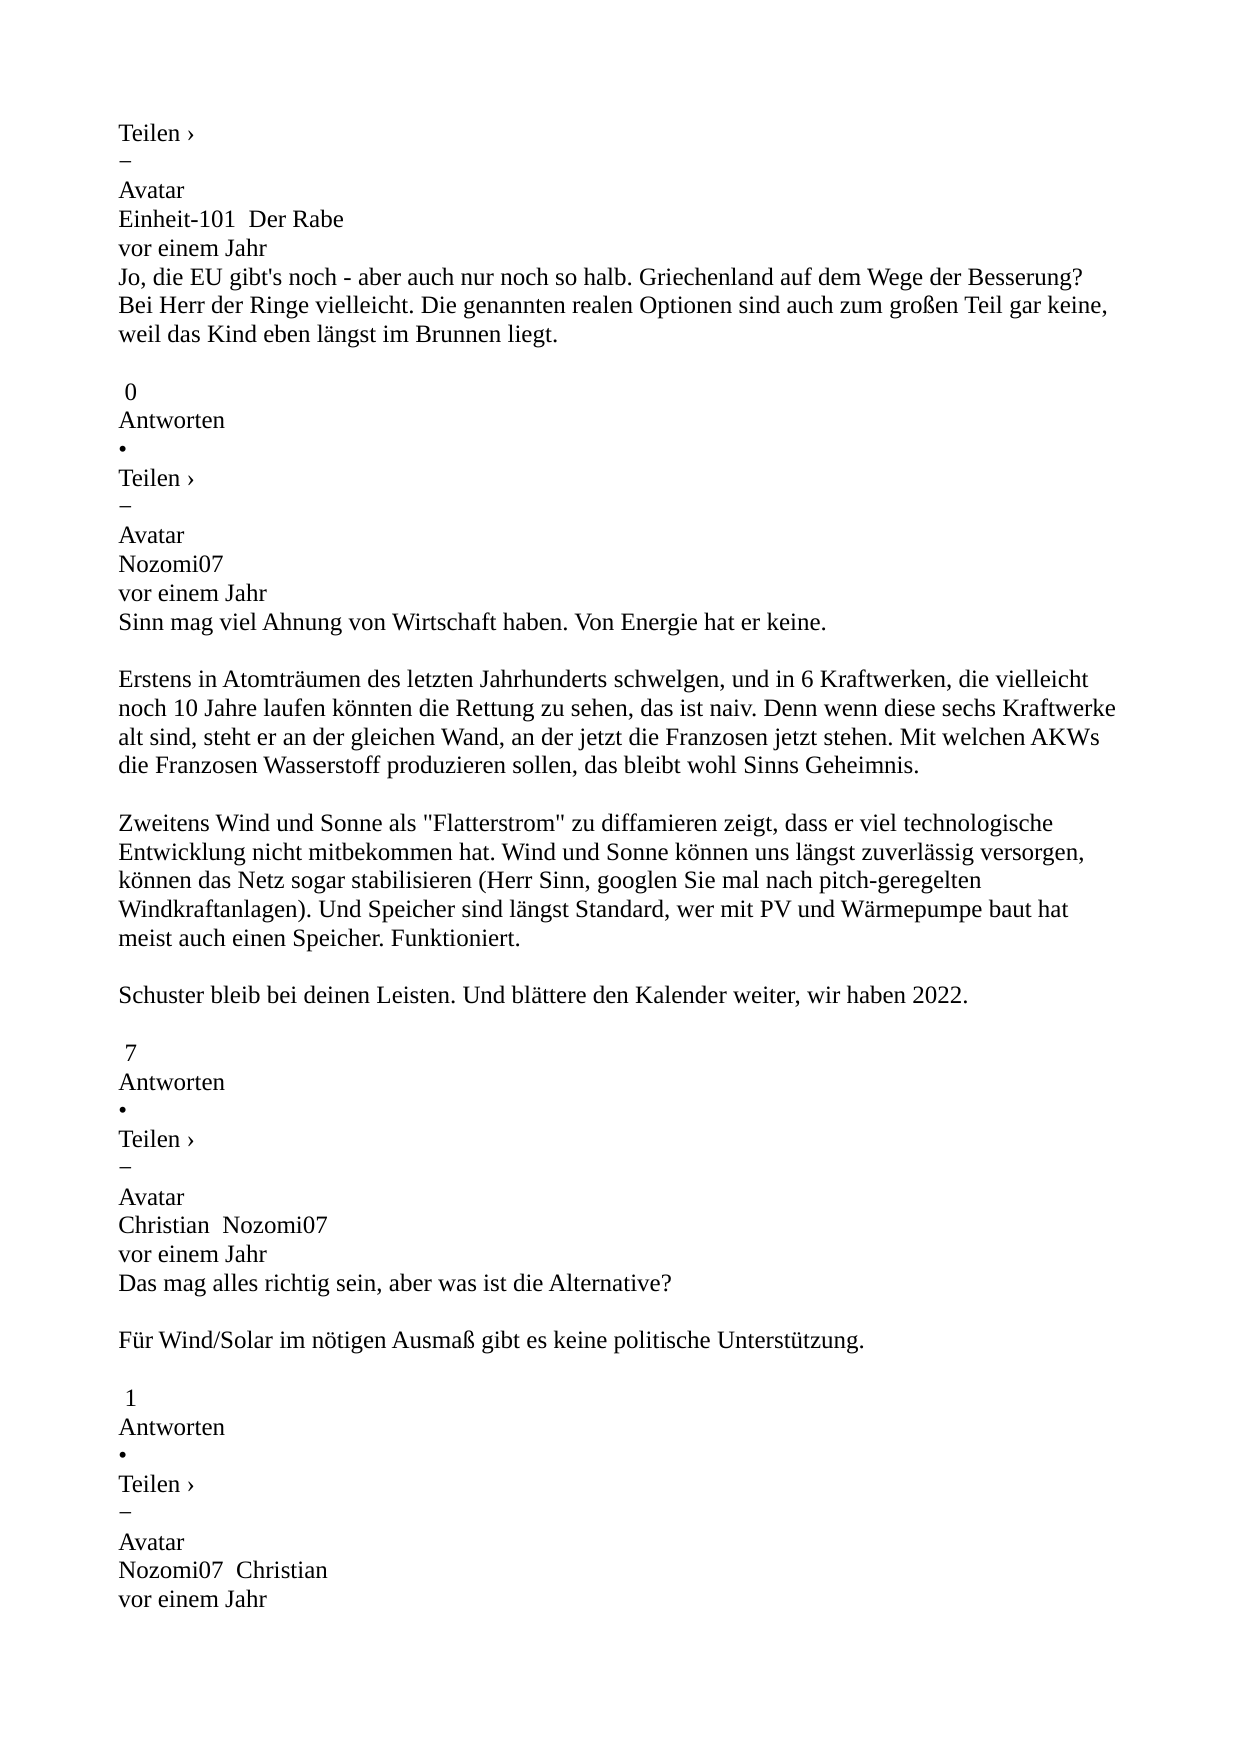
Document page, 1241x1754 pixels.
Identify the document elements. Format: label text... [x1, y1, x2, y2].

text vor einem Jahr [118, 1239, 1122, 1268]
text vor einem Jahr [118, 578, 1122, 607]
text Antworten [118, 1412, 1122, 1441]
text Christian Nozomi07 [118, 1211, 1122, 1239]
text 0 [118, 377, 1122, 406]
text • [118, 1096, 1122, 1124]
text Erstens in Atomträumen des letzten Jahrhunderts schwelgen, und in 6 Kraftwerken, die vielleicht noch 10 Jahre laufen könnten die Rettung zu sehen, das ist naiv. Denn wenn diese sechs Kraftwerke alt sind, steht er an der gleichen Wand, an der jetzt die Franzosen jetzt stehen. Mit welchen AKWs die Franzosen Wasserstoff produzieren sollen, das bleibt wohl Sinns Geheimnis. [118, 664, 1122, 779]
text − [118, 147, 1122, 176]
text Antworten [118, 406, 1122, 434]
text Avatar [118, 521, 1122, 549]
text Avatar [118, 176, 1122, 204]
text Das mag alles richtig sein, aber was ist die Alternative? [118, 1268, 1122, 1297]
text − [118, 1498, 1122, 1527]
text 1 [118, 1383, 1122, 1412]
text • [118, 434, 1122, 463]
text Antworten [118, 1067, 1122, 1096]
text Zweitens Wind und Sonne als "Flatterstrom" zu diffamieren zeigt, dass er viel technologische Entwicklung nicht mitbekommen hat. Wind und Sonne können uns längst zuverlässig versorgen, können das Netz sogar stabilisieren (Herr Sinn, googlen Sie mal nach pitch-geregelten Windkraftanlagen). Und Speicher sind längst Standard, wer mit PV und Wärmepumpe baut hat meist auch einen Speicher. Funktioniert. [118, 808, 1122, 952]
text Einheit-101 Der Rabe [118, 204, 1122, 233]
text 7 [118, 1038, 1122, 1067]
text Nozomi07 [118, 549, 1122, 578]
text Jo, die EU gibt's noch - aber auch nur noch so halb. Griechenland auf dem Wege der Besserung? Bei Herr der Ringe vielleicht. Die genannten realen Optionen sind auch zum großen Teil gar keine, weil das Kind eben längst im Brunnen liegt. [118, 262, 1122, 348]
text Avatar [118, 1182, 1122, 1211]
text Für Wind/Solar im nötigen Ausmaß gibt es keine politische Unterstützung. [118, 1326, 1122, 1354]
text Teilen › [118, 463, 1122, 492]
text Schuster bleib bei deinen Leisten. Und blättere den Kalender weiter, wir haben 2022. [118, 981, 1122, 1009]
text Avatar [118, 1527, 1122, 1556]
text Nozomi07 Christian [118, 1556, 1122, 1584]
text − [118, 1153, 1122, 1182]
text − [118, 492, 1122, 521]
text Teilen › [118, 1124, 1122, 1153]
text vor einem Jahr [118, 233, 1122, 262]
text vor einem Jahr [118, 1584, 1122, 1613]
text Sinn mag viel Ahnung von Wirtschaft haben. Von Energie hat er keine. [118, 607, 1122, 636]
text Teilen › [118, 1469, 1122, 1498]
text Teilen › [118, 118, 1122, 147]
text • [118, 1441, 1122, 1469]
